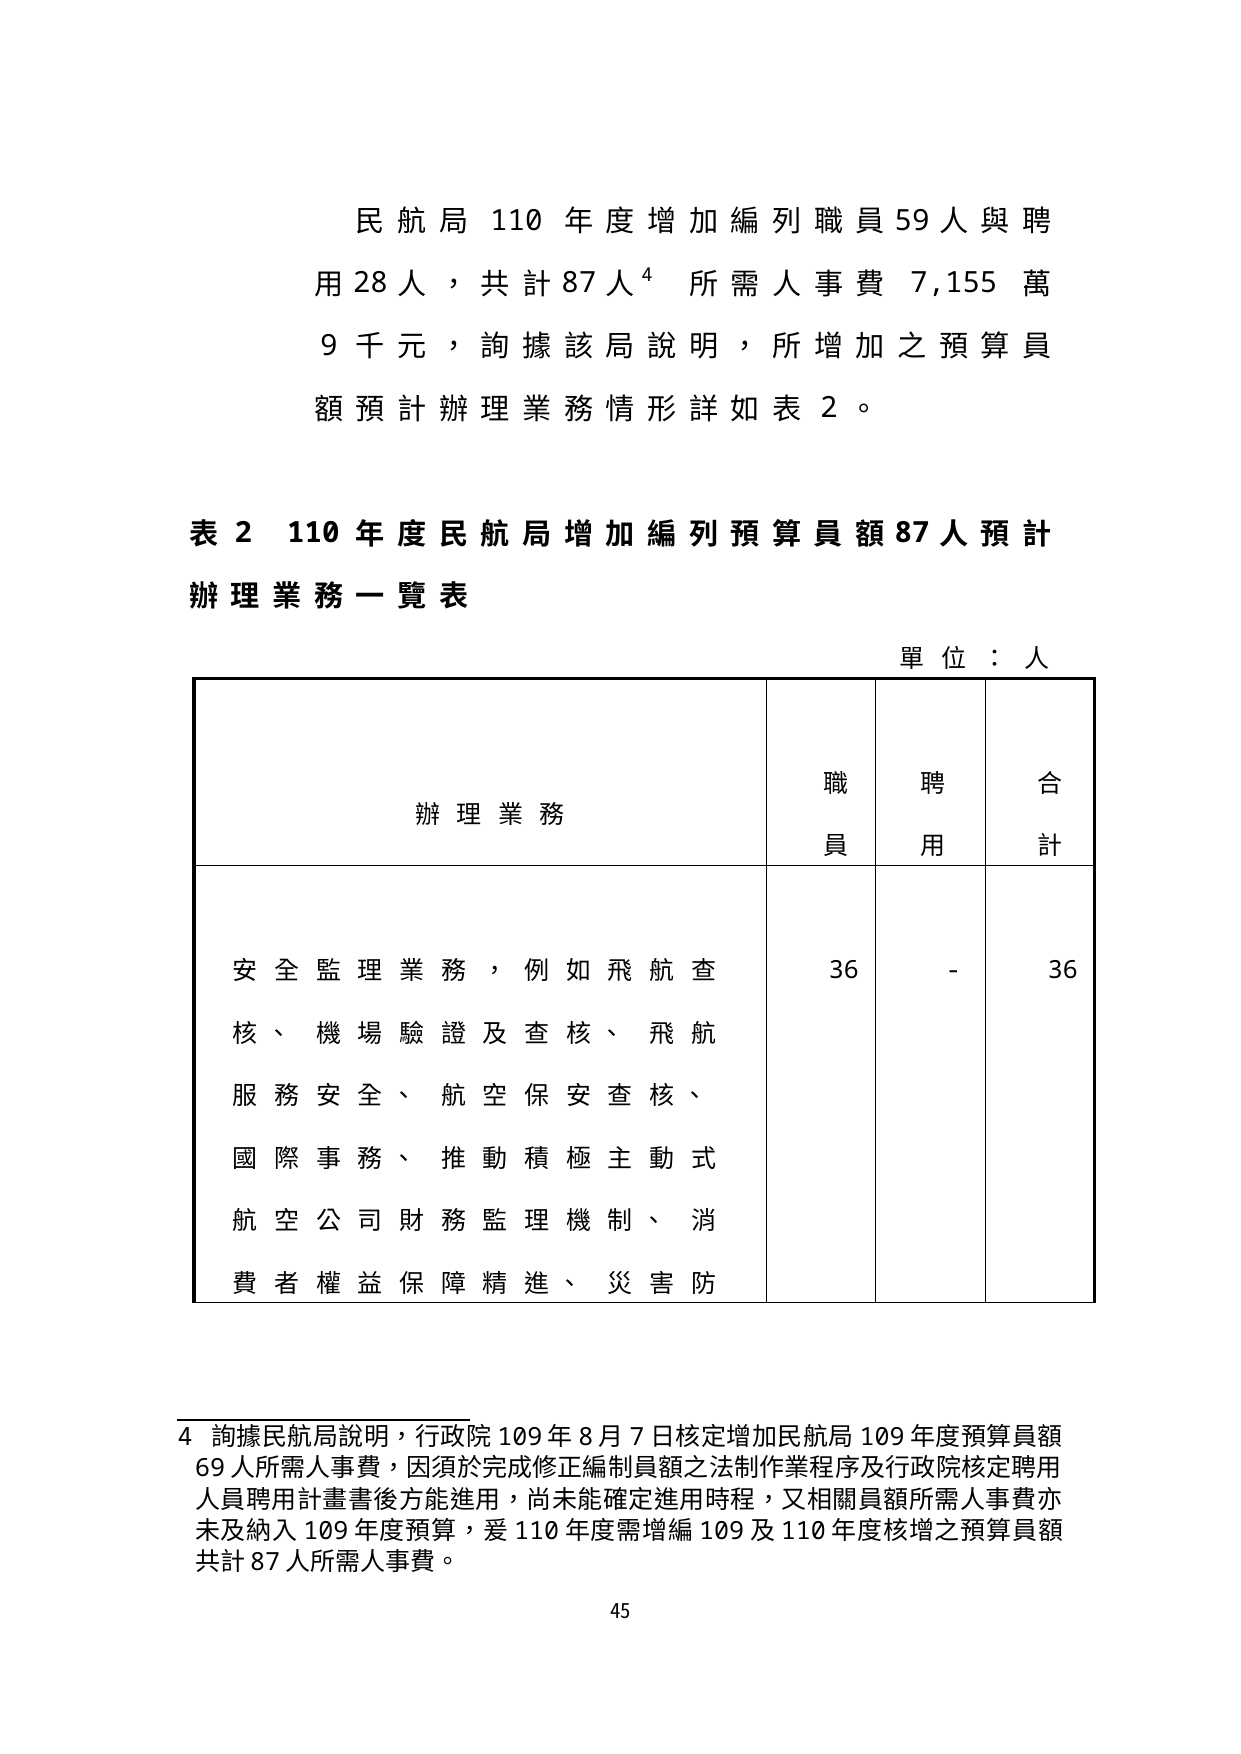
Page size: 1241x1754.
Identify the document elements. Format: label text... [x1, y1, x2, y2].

text 表2 110年度民航局增加編列預算員額87人預計辦理業務一覽表 [183, 490, 1058, 615]
text 單位：人 [183, 615, 1058, 677]
table_cell 36 [767, 866, 875, 1302]
table_cell 36 [986, 866, 1093, 1302]
table_header 合計 [986, 680, 1093, 865]
table_header 職員 [767, 680, 875, 865]
table_header 聘用 [876, 680, 985, 865]
text 詢據民航局說明，行政院109年8月7日核定增加民航局109年度預算員額69人所需人事費，因須於完成修正編制員額之法制作業程序及行政院核定聘用人員聘用計畫書後方能進用，尚未能確定進用時程，又相關員額所需人事費亦未及納入109年度預算，爰110年度需增編109及110年度核增之預算員額共計87人所需人事費。 [177, 1421, 1063, 1577]
table_cell 安全監理業務，例如飛航查核、機場驗證及查核、飛航服務安全、航空保安查核、國際事務、推動積極主動式航空公司財務監理機制、消費者權益保障精進、災害防 [196, 866, 766, 1302]
table_header 辦理業務 [196, 680, 766, 865]
text 民航局110年度增加編列職員59人與聘用28人，共計87人所需人事費7,155萬9千元，詢據該局說明，所增加之預算員額預計辦理業務情形詳如表2。 [271, 177, 1058, 427]
table_cell - [876, 866, 985, 1302]
